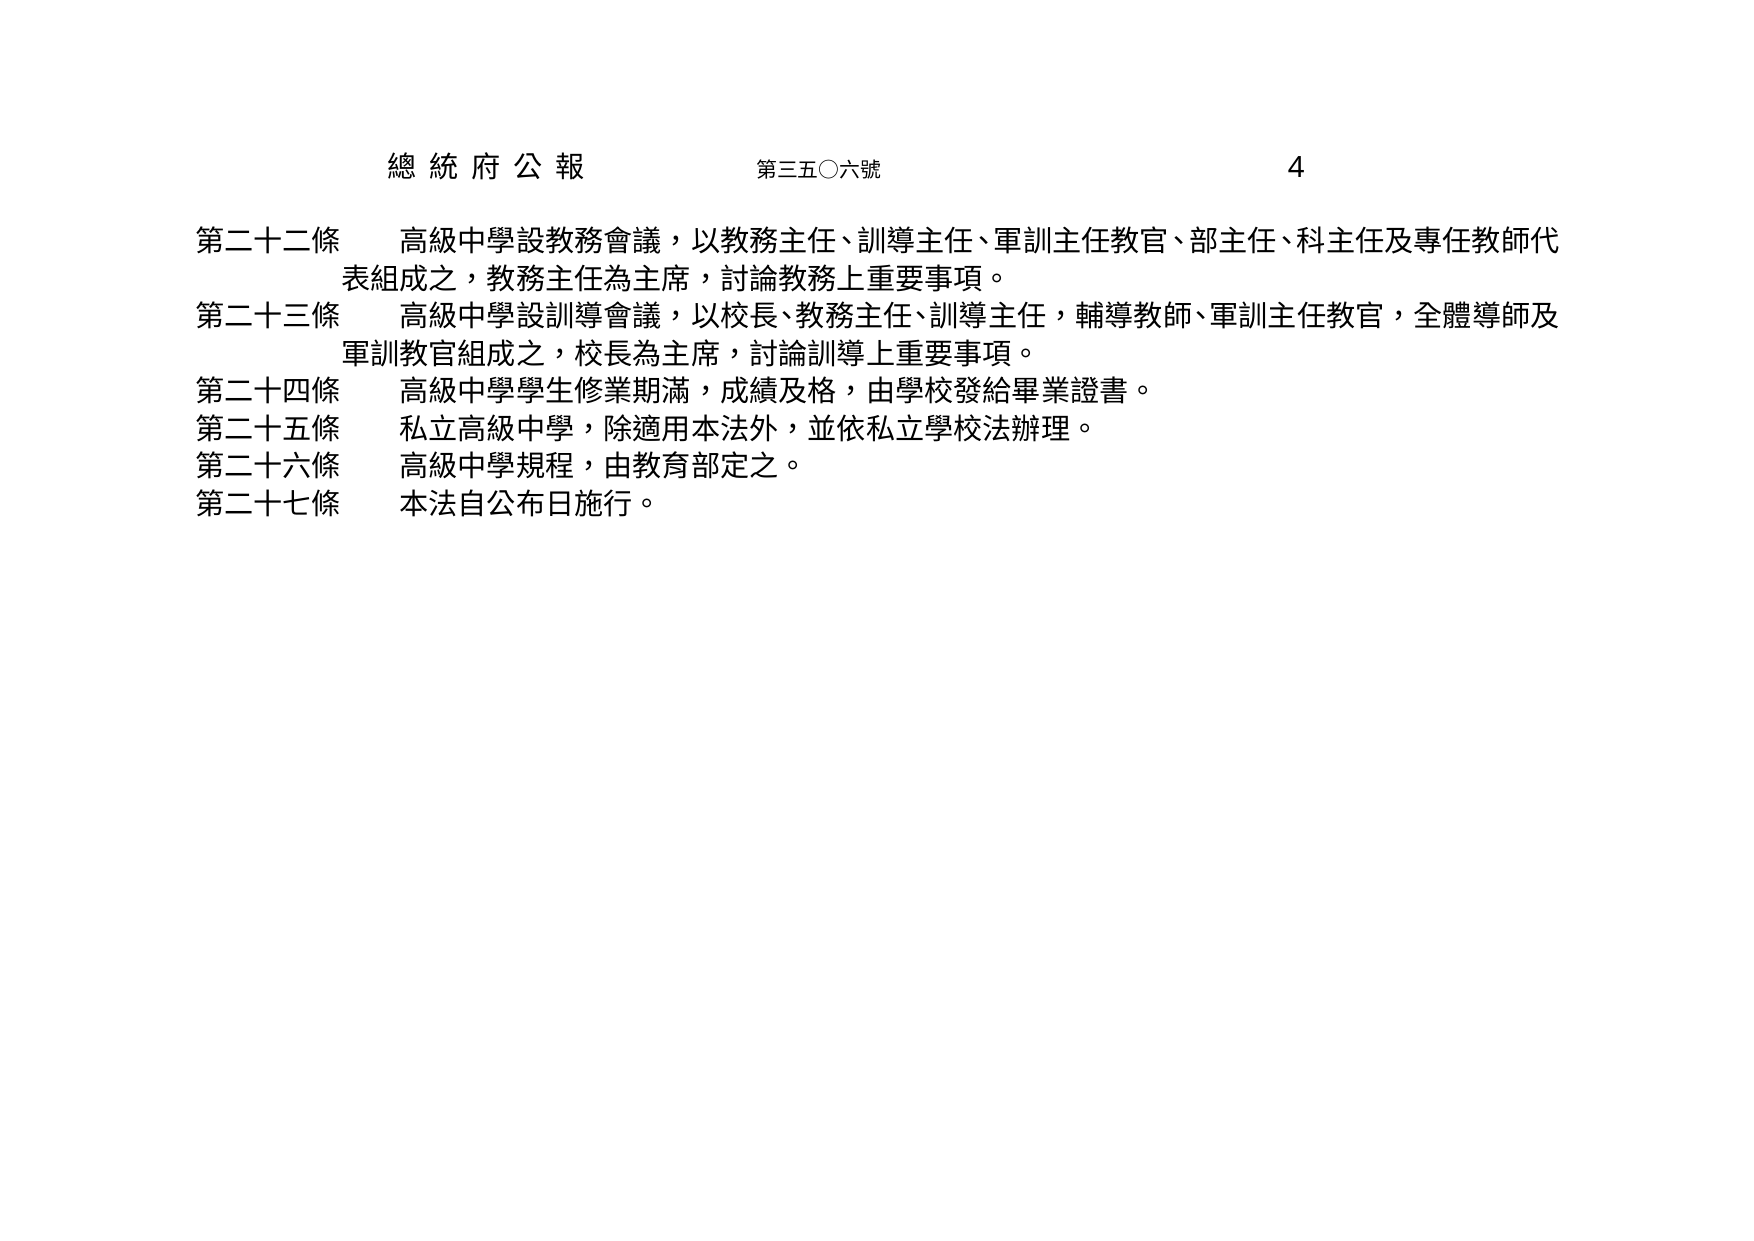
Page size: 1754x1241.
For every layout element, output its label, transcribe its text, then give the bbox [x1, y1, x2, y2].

text 第二十四條 高級中學學生修業期滿，成績及格，由學校發給畢業證書。 [195, 372, 1559, 409]
text 第二十七條 本法自公布日施行。 [195, 484, 1559, 522]
text 第二十五條 私立高級中學，除適用本法外，並依私立學校法辦理。 [195, 409, 1559, 447]
text 第二十二條 高級中學設教務會議，以教務主任、訓導主任、軍訓主任教官、部主任、科主任及專任教師代表組成之，教務主任為主席，討論教務上重要事項。 [195, 222, 1559, 297]
text 第二十三條 高級中學設訓導會議，以校長、教務主任、訓導主任，輔導教師、軍訓主任教官，全體導師及軍訓教官組成之，校長為主席，討論訓導上重要事項。 [195, 297, 1559, 372]
text 第二十六條 高級中學規程，由教育部定之。 [195, 447, 1559, 484]
